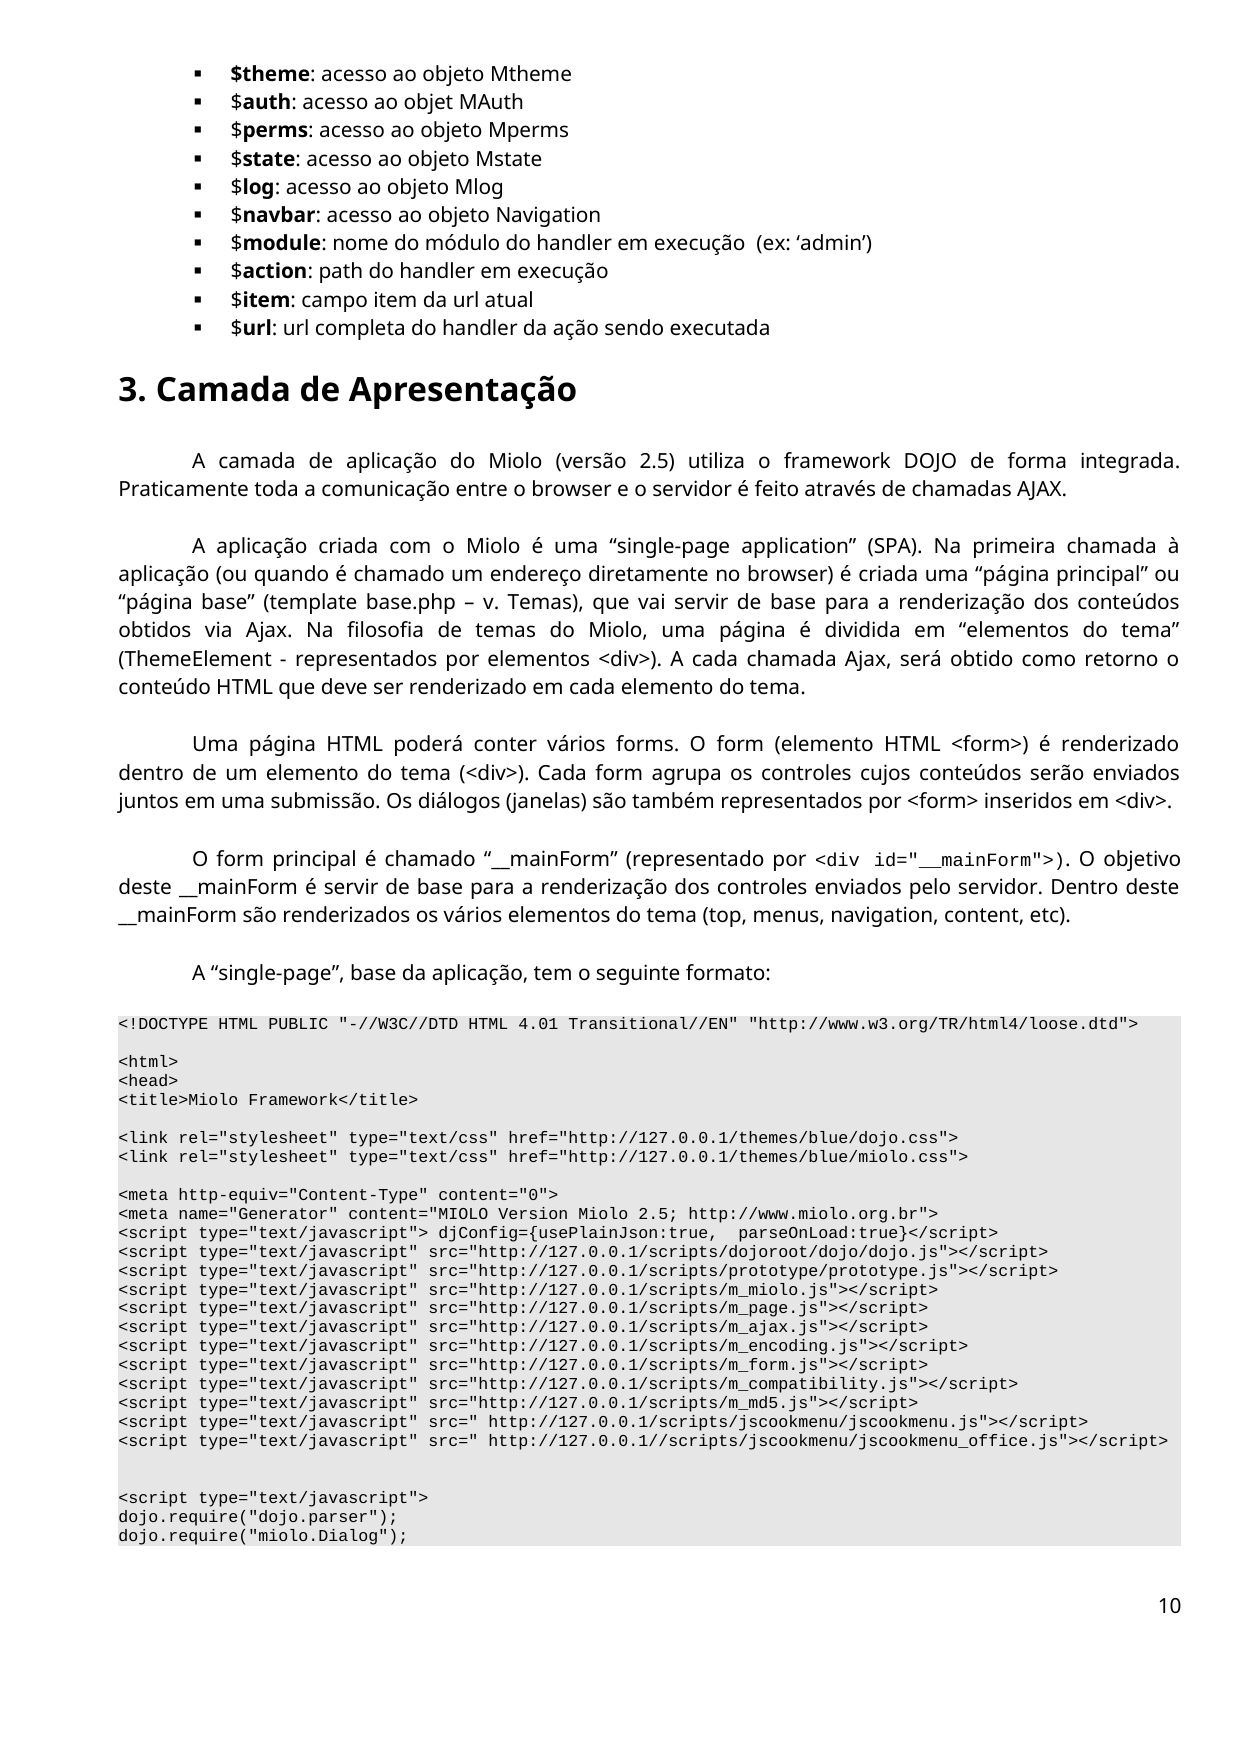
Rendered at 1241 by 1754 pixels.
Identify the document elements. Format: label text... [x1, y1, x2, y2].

text <head> [118, 1072, 1181, 1091]
text <script type="text/javascript" src="http://127.0.0.1/scripts/m_form.js"></script> [118, 1357, 1181, 1376]
text <script type="text/javascript" src="http://127.0.0.1/scripts/m_miolo.js"></script> [118, 1281, 1181, 1300]
text <title>Miolo Framework</title> [118, 1091, 1181, 1110]
text <meta name="Generator" content="MIOLO Version Miolo 2.5; http://www.miolo.org.br"> [118, 1205, 1181, 1224]
text <script type="text/javascript" src="http://127.0.0.1/scripts/dojoroot/dojo/dojo.js"></script> [118, 1243, 1181, 1262]
text <link rel="stylesheet" type="text/css" href="http://127.0.0.1/themes/blue/dojo.css"> [118, 1129, 1181, 1148]
list $theme: acesso ao objeto Mtheme [193, 59, 1181, 87]
list $item: campo item da url atual [193, 285, 1181, 313]
list $state: acesso ao objeto Mstate [193, 144, 1181, 172]
text A “single-page”, base da aplicação, tem o seguinte formato: [118, 958, 1181, 986]
list $auth: acesso ao objet MAuth [193, 87, 1181, 116]
list $navbar: acesso ao objeto Navigation [193, 200, 1181, 228]
text <script type="text/javascript"> djConfig={usePlainJson:true, parseOnLoad:true}</script> [118, 1224, 1181, 1243]
text <script type="text/javascript" src="http://127.0.0.1/scripts/prototype/prototype.js"></script> [118, 1262, 1181, 1281]
text <!DOCTYPE HTML PUBLIC "-//W3C//DTD HTML 4.01 Transitional//EN" "http://www.w3.org/TR/html4/loose.dtd"> [118, 1016, 1181, 1034]
text <html> [118, 1053, 1181, 1072]
list $perms: acesso ao objeto Mperms [193, 116, 1181, 144]
text A aplicação criada com o Miolo é uma “single-page application” (SPA). Na primeira chamada à aplicação (ou quando é chamado um endereço diretamente no browser) é criada uma “página principal” ou “página base” (template base.php – v. Temas), que vai servir de base para a renderização dos conteúdos obtidos via Ajax. Na filosofia de temas do Miolo, uma página é dividida em “elementos do tema” (ThemeElement - representados por elementos <div>). A cada chamada Ajax, será obtido como retorno o conteúdo HTML que deve ser renderizado em cada elemento do tema. [118, 531, 1181, 700]
text <link rel="stylesheet" type="text/css" href="http://127.0.0.1/themes/blue/miolo.css"> [118, 1148, 1181, 1167]
text <script type="text/javascript" src=" http://127.0.0.1/scripts/jscookmenu/jscookmenu.js"></script> [118, 1414, 1181, 1433]
list $action: path do handler em execução [193, 257, 1181, 285]
list $log: acesso ao objeto Mlog [193, 172, 1181, 200]
text <script type="text/javascript" src="http://127.0.0.1/scripts/m_ajax.js"></script> [118, 1319, 1181, 1338]
list $url: url completa do handler da ação sendo executada [193, 313, 1181, 341]
text dojo.require("miolo.Dialog"); [118, 1527, 1181, 1546]
text <script type="text/javascript" src="http://127.0.0.1/scripts/m_page.js"></script> [118, 1300, 1181, 1319]
text A camada de aplicação do Miolo (versão 2.5) utiliza o framework DOJO de forma integrada. Praticamente toda a comunicação entre o browser e o servidor é feito através de chamadas AJAX. [118, 446, 1181, 502]
text O form principal é chamado “__mainForm” (representado por <div id="__mainForm">). O objetivo deste __mainForm é servir de base para a renderização dos controles enviados pelo servidor. Dentro deste __mainForm são renderizados os vários elementos do tema (top, menus, navigation, content, etc). [118, 844, 1181, 928]
text <script type="text/javascript" src="http://127.0.0.1/scripts/m_compatibility.js"></script> [118, 1376, 1181, 1395]
text <script type="text/javascript"> [118, 1489, 1181, 1508]
text dojo.require("dojo.parser"); [118, 1508, 1181, 1527]
text <script type="text/javascript" src="http://127.0.0.1/scripts/m_md5.js"></script> [118, 1395, 1181, 1414]
text <meta http-equiv="Content-Type" content="0"> [118, 1186, 1181, 1205]
text <script type="text/javascript" src="http://127.0.0.1/scripts/m_encoding.js"></script> [118, 1338, 1181, 1357]
subtitle Camada de Apresentação [118, 366, 1181, 412]
text <script type="text/javascript" src=" http://127.0.0.1//scripts/jscookmenu/jscookmenu_office.js"></script> [118, 1433, 1181, 1452]
list $module: nome do módulo do handler em execução (ex: ‘admin’) [193, 228, 1181, 257]
text Uma página HTML poderá conter vários forms. O form (elemento HTML <form>) é renderizado dentro de um elemento do tema (<div>). Cada form agrupa os controles cujos conteúdos serão enviados juntos em uma submissão. Os diálogos (janelas) são também representados por <form> inseridos em <div>. [118, 729, 1181, 814]
